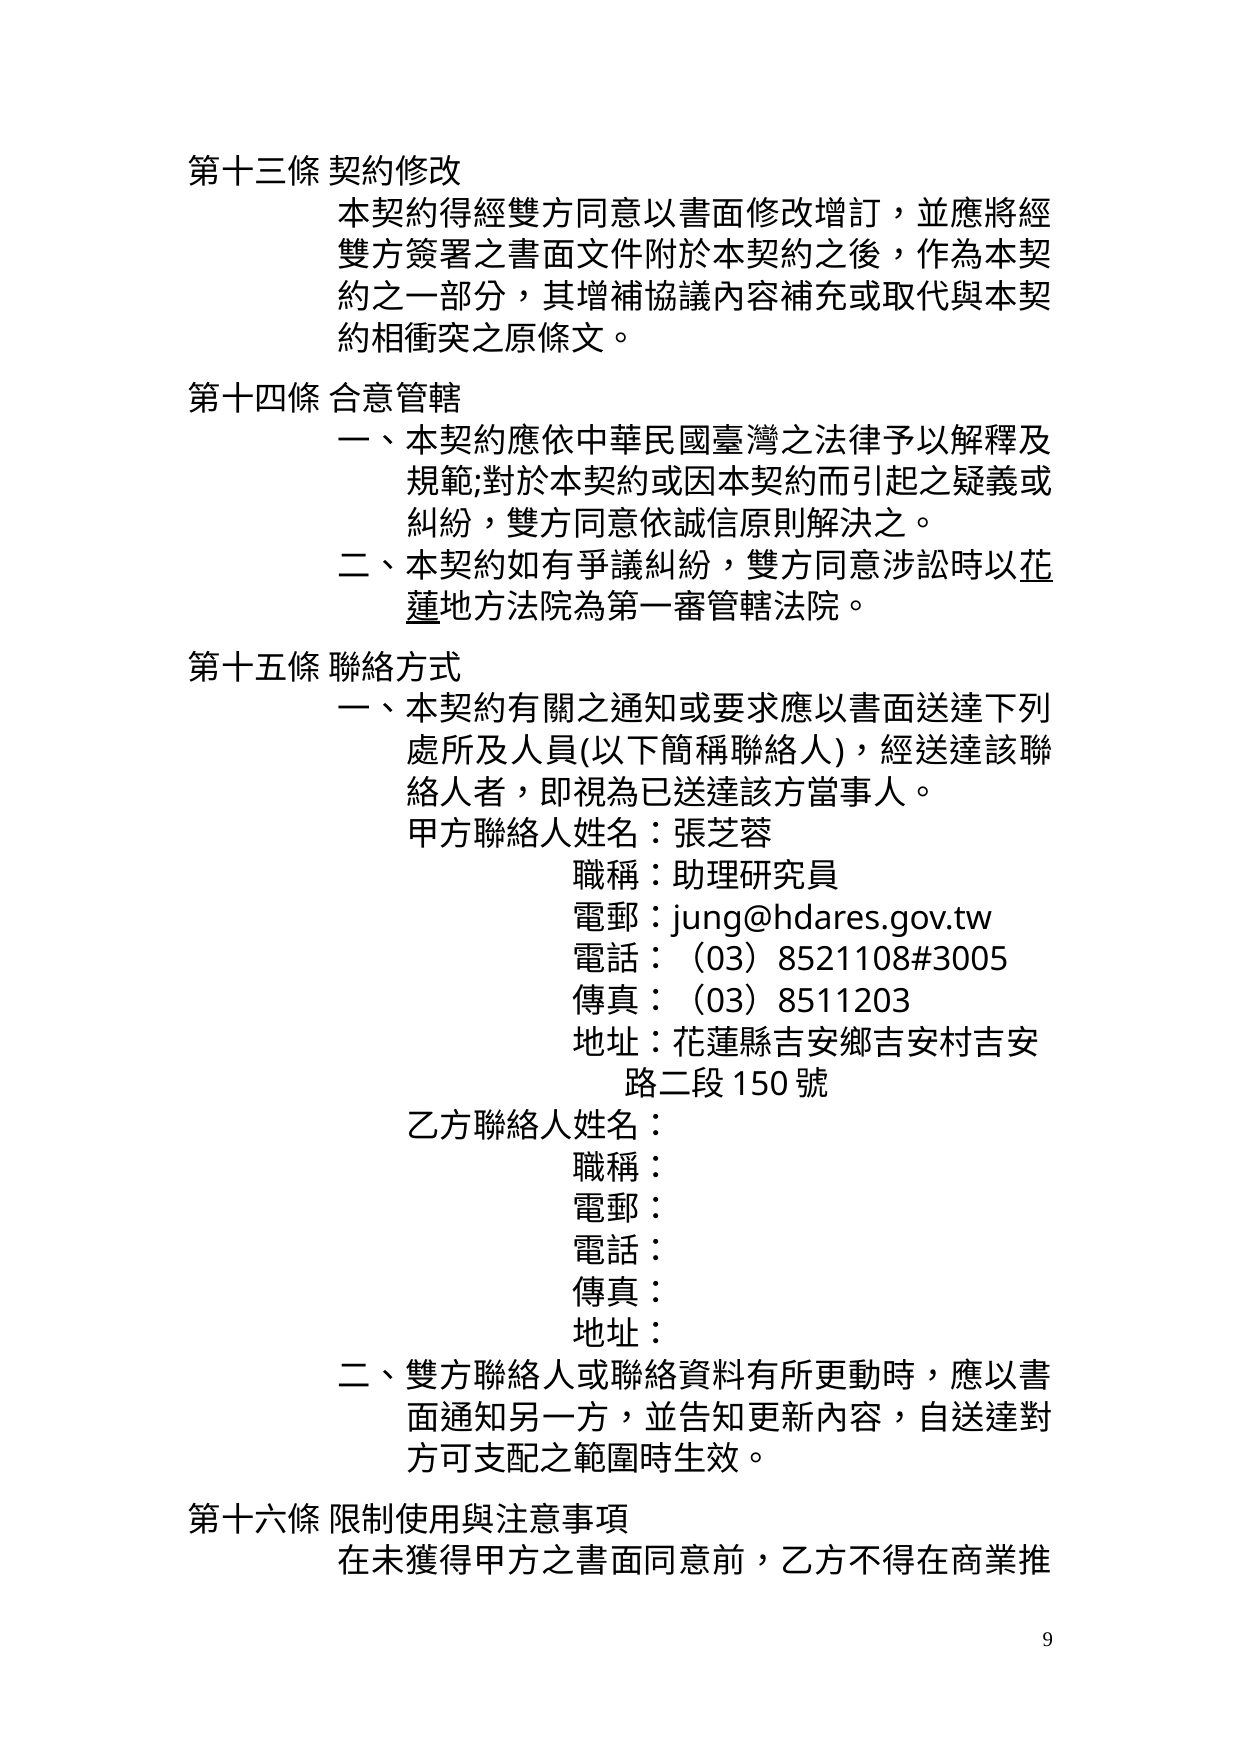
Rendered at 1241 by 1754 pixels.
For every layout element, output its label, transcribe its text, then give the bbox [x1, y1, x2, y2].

text 二、本契約如有爭議糾紛，雙方同意涉訟時以花蓮地方法院為第一審管轄法院。 [337, 544, 1053, 627]
text 電話： [337, 1229, 1053, 1271]
text 電郵：jung@hdares.gov.tw [337, 896, 1053, 937]
text 地址： [337, 1312, 1053, 1354]
text 職稱：助理研究員 [337, 854, 1053, 896]
text 地址：花蓮縣吉安鄉吉安村吉安 [337, 1021, 1053, 1062]
subtitle 第十六條 限制使用與注意事項 [187, 1498, 1053, 1539]
text 電郵： [337, 1187, 1053, 1229]
text 在未獲得甲方之書面同意前，乙方不得在商業推廣時(如推廣，產品投資說明等)利用甲方之員工、其所屬單位及行政機關之名稱，如所(場、中心)徽、商標或以其他任何方式使大眾認知甲方與乙方具商業發展之關聯性。 [337, 1539, 1053, 1581]
subtitle 第十三條 契約修改 [187, 150, 1053, 192]
text 電話：（03）8521108#3005 [337, 937, 1053, 979]
text 一、本契約有關之通知或要求應以書面送達下列處所及人員(以下簡稱聯絡人)，經送達該聯絡人者，即視為已送達該方當事人。 [337, 687, 1053, 812]
text 路二段150號 [337, 1062, 1053, 1104]
text 甲方聯絡人姓名：張芝蓉 [406, 812, 1053, 854]
text 傳真： [337, 1271, 1053, 1312]
text 二、雙方聯絡人或聯絡資料有所更動時，應以書面通知另一方，並告知更新內容，自送達對方可支配之範圍時生效。 [337, 1354, 1053, 1479]
text 職稱： [337, 1146, 1053, 1187]
text 一、本契約應依中華民國臺灣之法律予以解釋及規範;對於本契約或因本契約而引起之疑義或糾紛，雙方同意依誠信原則解決之。 [337, 419, 1053, 544]
subtitle 第十五條 聯絡方式 [187, 646, 1053, 687]
text 乙方聯絡人姓名： [406, 1104, 1053, 1146]
text 本契約得經雙方同意以書面修改增訂，並應將經雙方簽署之書面文件附於本契約之後，作為本契約之一部分，其增補協議內容補充或取代與本契約相衝突之原條文。 [337, 192, 1053, 358]
subtitle 第十四條 合意管轄 [187, 377, 1053, 419]
text 傳真：（03）8511203 [337, 979, 1053, 1021]
